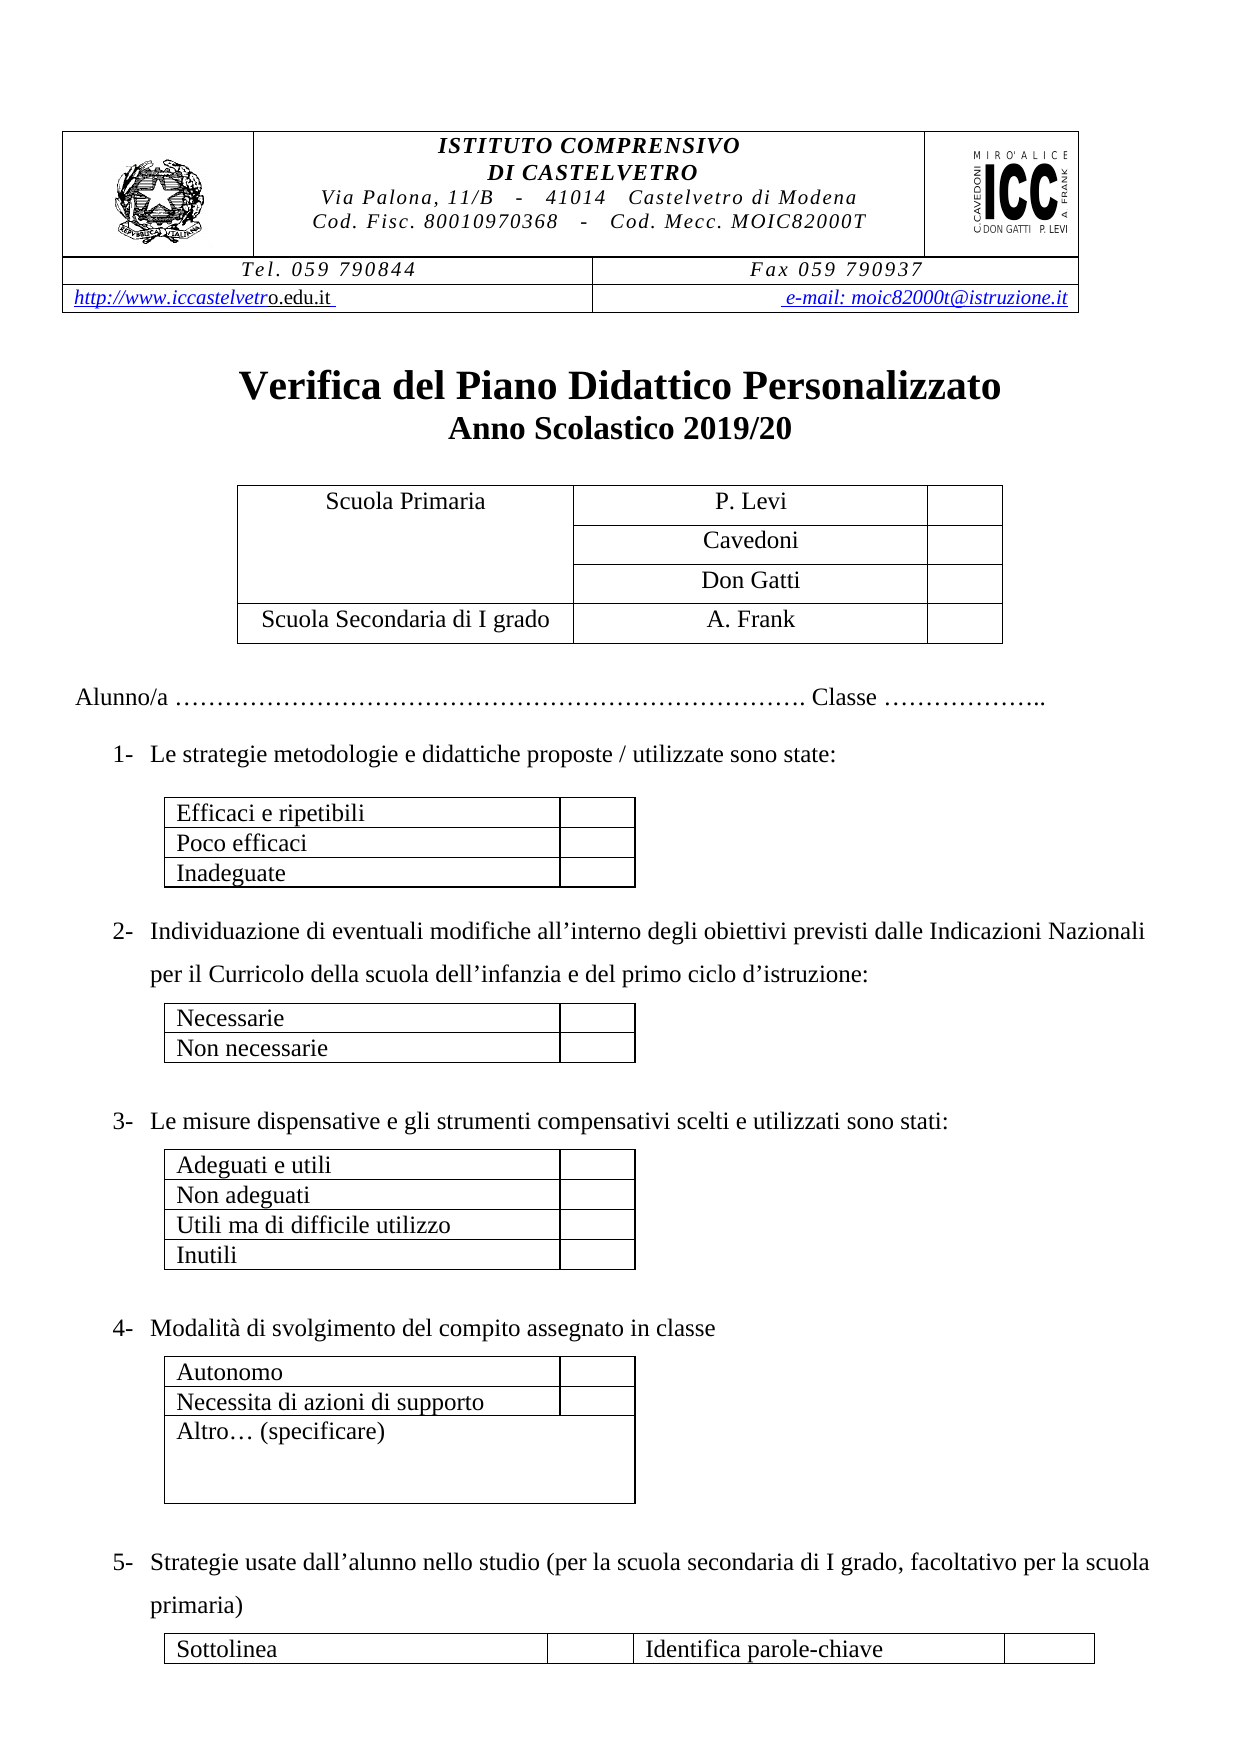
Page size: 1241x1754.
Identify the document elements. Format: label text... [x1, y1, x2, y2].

table_cell Necessita di azioni di supporto [165, 1387, 559, 1415]
table_cell Non necessarie [165, 1033, 559, 1062]
table_cell [928, 565, 1002, 603]
table_cell A. Frank [574, 604, 927, 643]
list Le strategie metodologie e didattiche proposte / utilizzate sono state: [112, 739, 1165, 768]
table_cell Poco efficaci [165, 828, 559, 857]
table_header [561, 1357, 634, 1386]
table_header Identifica parole-chiave [634, 1634, 1004, 1663]
table_cell [928, 604, 1002, 643]
table_header Autonomo [165, 1357, 559, 1386]
table_cell Inutili [165, 1240, 559, 1268]
table_cell [928, 526, 1002, 564]
table_header Sottolinea [165, 1634, 547, 1663]
table_header Necessarie [165, 1004, 559, 1032]
table_cell Fax 059 790937 [593, 258, 1078, 284]
table_cell http://www.iccastelvetro.edu.it [63, 285, 592, 312]
table_cell [561, 1387, 634, 1415]
table_cell Utili ma di difficile utilizzo [165, 1210, 559, 1239]
table_cell Tel. 059 790844 [63, 258, 592, 284]
table_header [63, 132, 253, 256]
table_header [925, 132, 1078, 256]
table_cell Don Gatti [574, 565, 927, 603]
table_header P. Levi [574, 486, 927, 524]
list Le misure dispensative e gli strumenti compensativi scelti e utilizzati sono stati: [112, 1106, 1165, 1135]
table_header Scuola Primaria [238, 486, 573, 603]
table_header ISTITUTO COMPRENSIVO DI CASTELVETRO Via Palona, 11/B - 41014 Castelvetro di Modena Cod. Fisc. 80010970368 - Cod. Mecc. MOIC82000T [254, 132, 924, 256]
table_cell [561, 1240, 634, 1268]
table_cell Non adeguati [165, 1180, 559, 1209]
table_cell Cavedoni [574, 526, 927, 564]
table_header [561, 1150, 634, 1179]
table_cell Scuola Secondaria di I grado [238, 604, 573, 643]
table_cell [561, 858, 634, 886]
table_header [928, 486, 1002, 524]
table_cell e-mail: moic82000t@istruzione.it [593, 285, 1078, 312]
list Individuazione di eventuali modifiche all’interno degli obiettivi previsti dalle Indicazioni Nazionali per il Curricolo della scuola dell’infanzia e del primo ciclo d’istruzione: [112, 916, 1165, 988]
table_header [548, 1634, 633, 1663]
table_cell Inadeguate [165, 858, 559, 886]
table_header [561, 1004, 634, 1032]
table_cell [561, 1033, 634, 1062]
text Alunno/a …………………………………………………………………. Classe ……………….. [75, 682, 1165, 711]
table_cell Altro… (specificare) [165, 1416, 634, 1503]
list Modalità di svolgimento del compito assegnato in classe [112, 1313, 1165, 1341]
table_header Efficaci e ripetibili [165, 798, 559, 827]
table_cell [561, 828, 634, 857]
text Anno Scolastico 2019/20 [75, 408, 1165, 447]
table_header Adeguati e utili [165, 1150, 559, 1179]
table_cell [561, 1210, 634, 1239]
table_header [561, 798, 634, 827]
table_cell [561, 1180, 634, 1209]
picture [974, 151, 1068, 233]
list Strategie usate dall’alunno nello studio (per la scuola secondaria di I grado, facoltativo per la scuola primaria) [112, 1547, 1165, 1619]
table_header [1005, 1634, 1094, 1663]
text Verifica del Piano Didattico Personalizzato [75, 361, 1165, 408]
